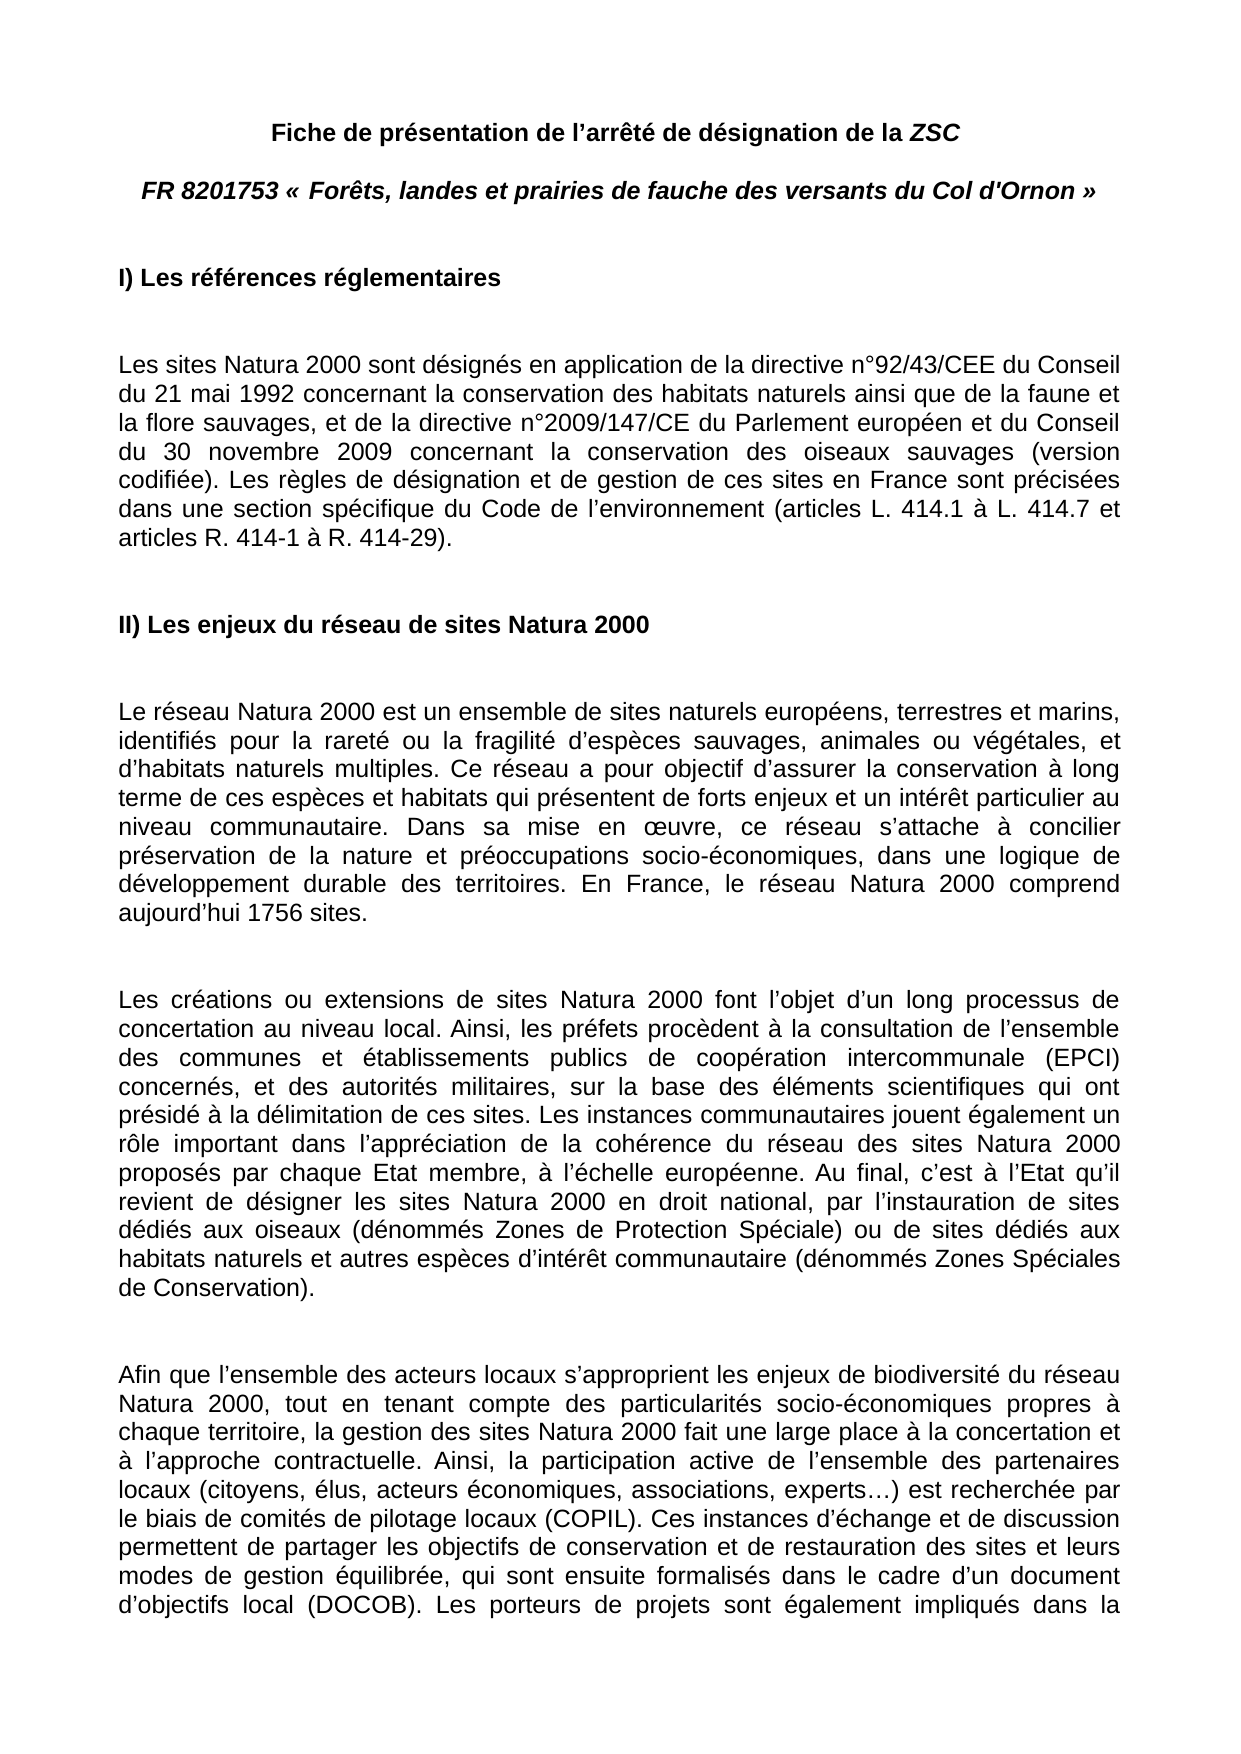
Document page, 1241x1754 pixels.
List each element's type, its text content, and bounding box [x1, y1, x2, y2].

text II) Les enjeux du réseau de sites Natura 2000 [118, 610, 1122, 638]
text Les sites Natura 2000 sont désignés en application de la directive n°92/43/CEE du Conseil du 21 mai 1992 concernant la conservation des habitats naturels ainsi que de la faune et la flore sauvages, et de la directive n°2009/147/CE du Parlement européen et du Conseil du 30 novembre 2009 concernant la conservation des oiseaux sauvages (version codifiée). Les règles de désignation et de gestion de ces sites en France sont précisées dans une section spécifique du Code de l’environnement (articles L. 414.1 à L. 414.7 et articles R. 414-1 à R. 414-29). [118, 350, 1122, 551]
text Fiche de présentation de l’arrêté de désignation de la ZSC [118, 118, 1122, 147]
text Le réseau Natura 2000 est un ensemble de sites naturels européens, terrestres et marins, identifiés pour la rareté ou la fragilité d’espèces sauvages, animales ou végétales, et d’habitats naturels multiples. Ce réseau a pour objectif d’assurer la conservation à long terme de ces espèces et habitats qui présentent de forts enjeux et un intérêt particulier au niveau communautaire. Dans sa mise en œuvre, ce réseau s’attache à concilier préservation de la nature et préoccupations socio-économiques, dans une logique de développement durable des territoires. En France, le réseau Natura 2000 comprend aujourd’hui 1756 sites. [118, 697, 1122, 927]
text FR 8201753 « Forêts, landes et prairies de fauche des versants du Col d'Ornon » [118, 176, 1122, 205]
text Les créations ou extensions de sites Natura 2000 font l’objet d’un long processus de concertation au niveau local. Ainsi, les préfets procèdent à la consultation de l’ensemble des communes et établissements publics de coopération intercommunale (EPCI) concernés, et des autorités militaires, sur la base des éléments scientifiques qui ont présidé à la délimitation de ces sites. Les instances communautaires jouent également un rôle important dans l’appréciation de la cohérence du réseau des sites Natura 2000 proposés par chaque Etat membre, à l’échelle européenne. Au final, c’est à l’Etat qu’il revient de désigner les sites Natura 2000 en droit national, par l’instauration de sites dédiés aux oiseaux (dénommés Zones de Protection Spéciale) ou de sites dédiés aux habitats naturels et autres espèces d’intérêt communautaire (dénommés Zones Spéciales de Conservation). [118, 985, 1122, 1301]
text I) Les références réglementaires [118, 263, 1122, 292]
text Afin que l’ensemble des acteurs locaux s’approprient les enjeux de biodiversité du réseau Natura 2000, tout en tenant compte des particularités socio-économiques propres à chaque territoire, la gestion des sites Natura 2000 fait une large place à la concertation et à l’approche contractuelle. Ainsi, la participation active de l’ensemble des partenaires locaux (citoyens, élus, acteurs économiques, associations, experts…) est recherchée par le biais de comités de pilotage locaux (COPIL). Ces instances d’échange et de discussion permettent de partager les objectifs de conservation et de restauration des sites et leurs modes de gestion équilibrée, qui sont ensuite formalisés dans le cadre d’un document d’objectifs local (DOCOB). Les porteurs de projets sont également impliqués dans la [118, 1360, 1122, 1618]
